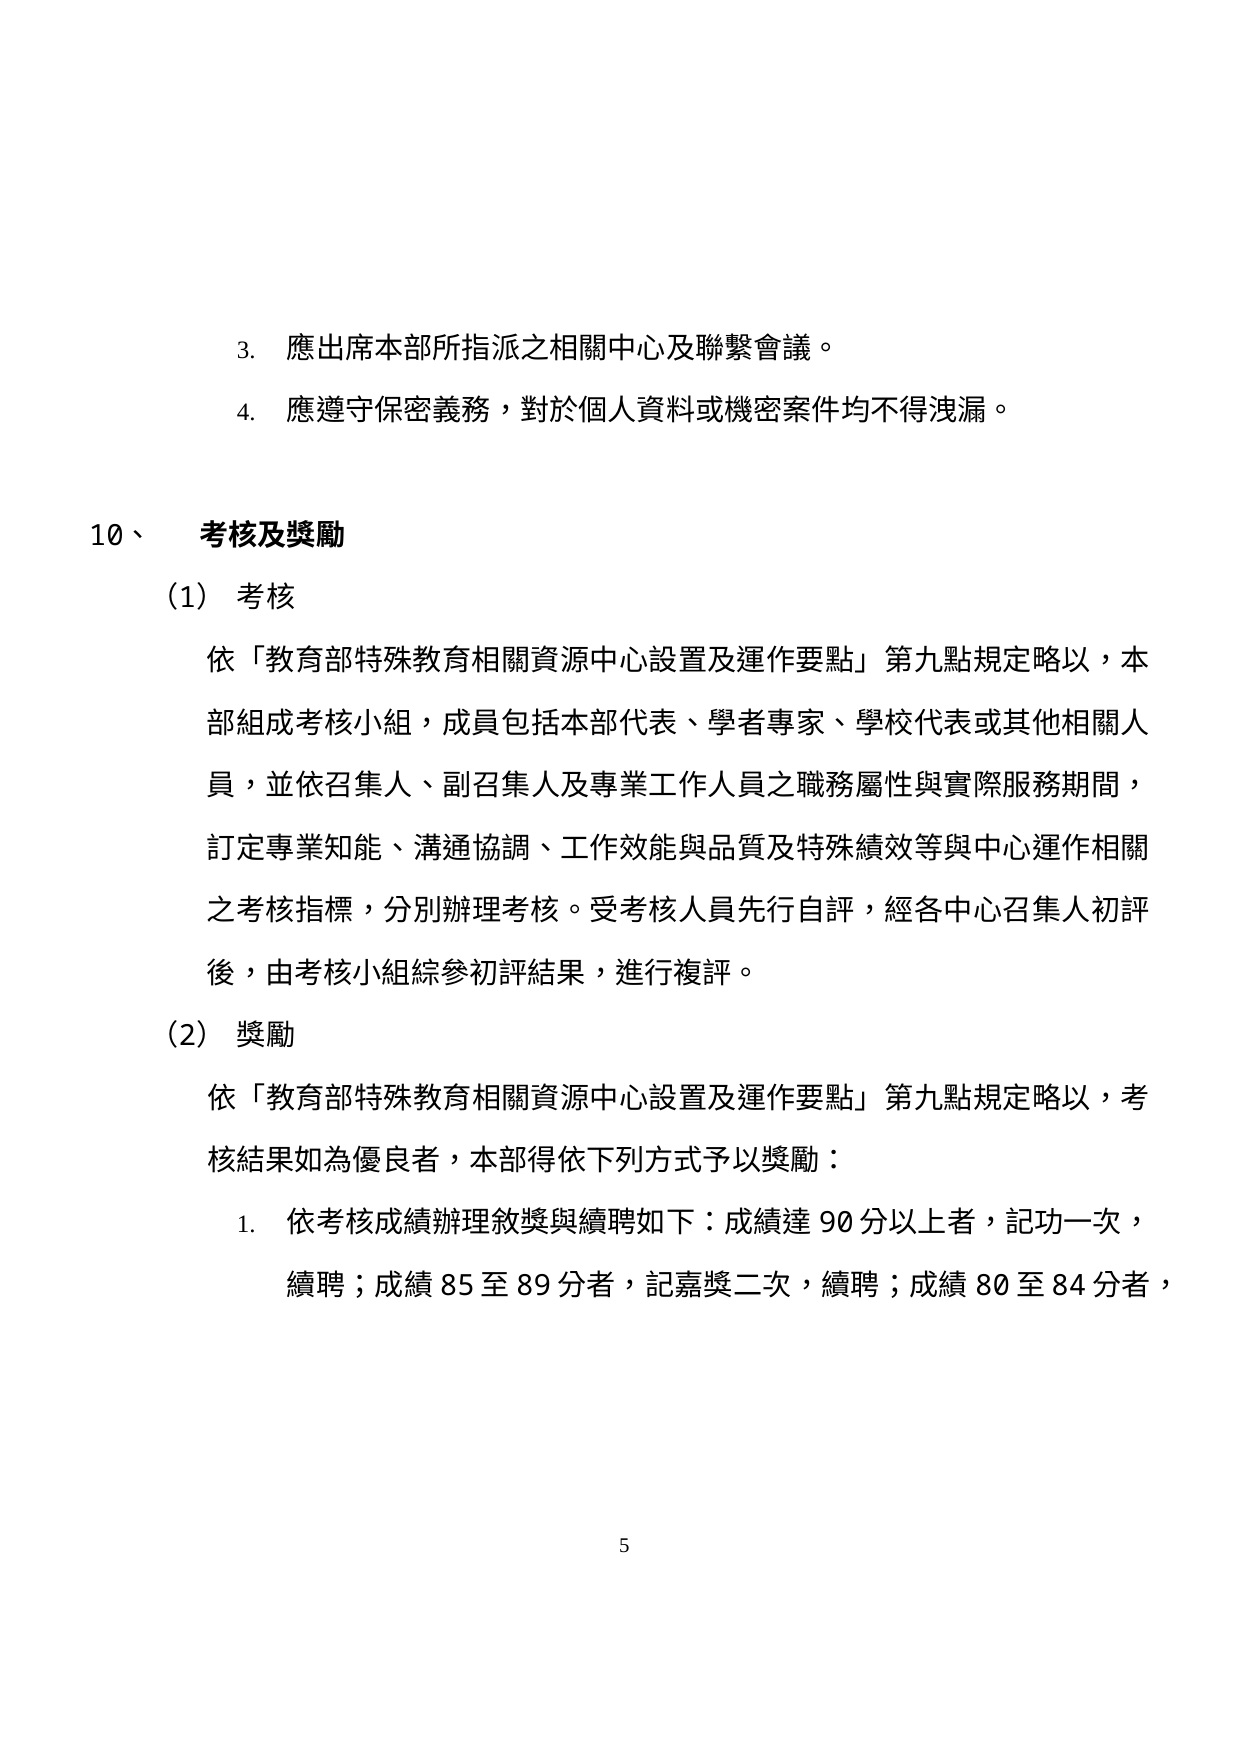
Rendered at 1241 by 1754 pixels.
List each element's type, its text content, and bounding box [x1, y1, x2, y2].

list 考核 [149, 554, 1152, 616]
list 獎勵 [149, 991, 1152, 1054]
list 應遵守保密義務，對於個人資料或機密案件均不得洩漏。 [237, 366, 1152, 429]
list 應出席本部所指派之相關中心及聯繫會議。 [237, 304, 1152, 366]
text 依「教育部特殊教育相關資源中心設置及運作要點」第九點規定略以，本部組成考核小組，成員包括本部代表、學者專家、學校代表或其他相關人員，並依召集人、副召集人及專業工作人員之職務屬性與實際服務期間，訂定專業知能、溝通協調、工作效能與品質及特殊績效等與中心運作相關之考核指標，分別辦理考核。受考核人員先行自評，經各中心召集人初評後，由考核小組綜參初評結果，進行複評。 [207, 616, 1152, 991]
list 依考核成績辦理敘獎與續聘如下：成績達90分以上者，記功一次，續聘；成績85至89分者，記嘉獎二次，續聘；成績80至84分者，記嘉獎一次，得予續聘；成績70至79分者，雖不予敘獎，惟得予續聘；成績未達70分者，列為績效不良，不予續聘。 [237, 1179, 1152, 1304]
list 考核及獎勵 [89, 491, 1152, 554]
text 依「教育部特殊教育相關資源中心設置及運作要點」第九點規定略以，考核結果如為優良者，本部得依下列方式予以獎勵： [207, 1054, 1152, 1179]
